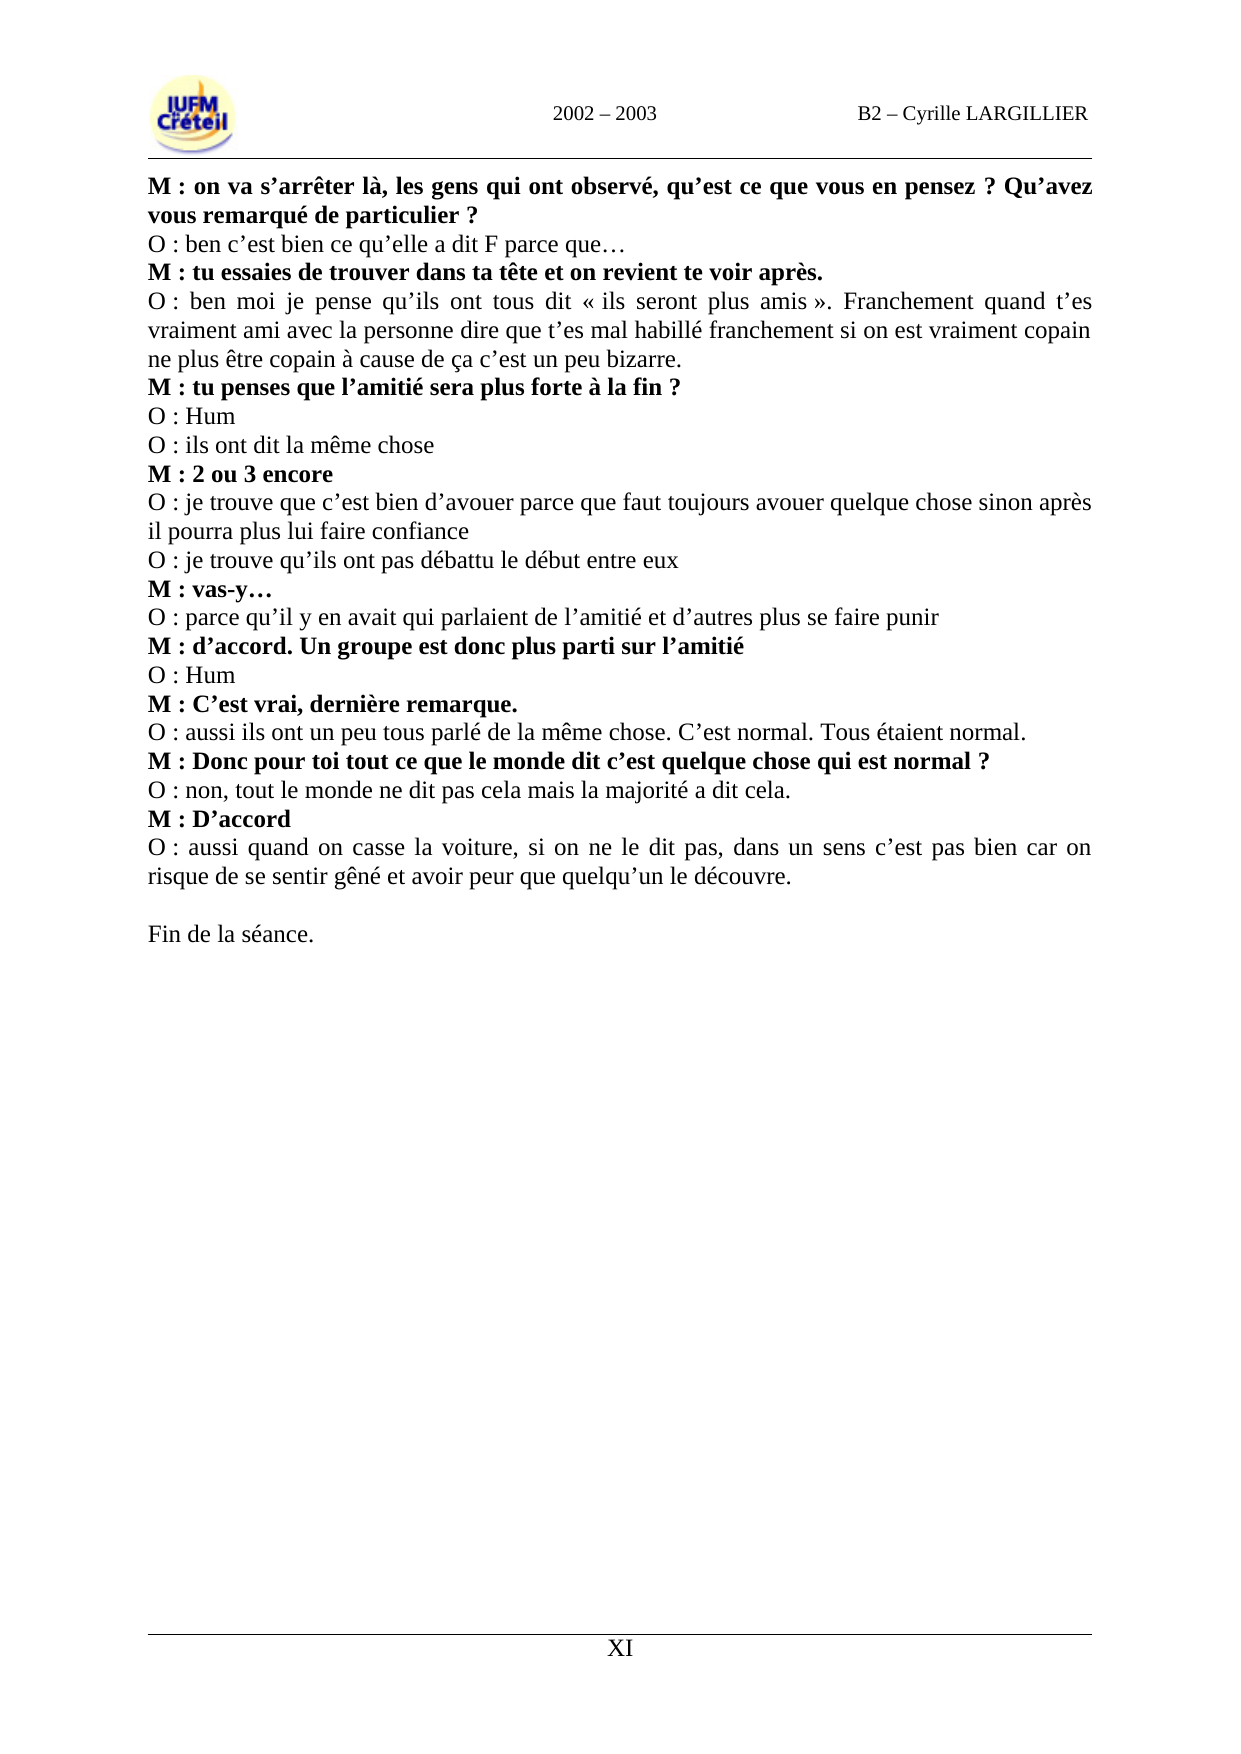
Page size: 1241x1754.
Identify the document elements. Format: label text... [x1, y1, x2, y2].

text M : tu essaies de trouver dans ta tête et on revient te voir après. [148, 257, 1092, 286]
text O : Hum [148, 660, 1092, 689]
text O : je trouve qu’ils ont pas débattu le début entre eux [148, 545, 1092, 574]
text M : d’accord. Un groupe est donc plus parti sur l’amitié [148, 631, 1092, 660]
text O : ils ont dit la même chose [148, 430, 1092, 459]
text Fin de la séance. [148, 919, 1092, 947]
text M : vas-y… [148, 574, 1092, 602]
text M : on va s’arrêter là, les gens qui ont observé, qu’est ce que vous en pensez ? Qu’avez vous remarqué de particulier ? [148, 171, 1092, 229]
text O : aussi quand on casse la voiture, si on ne le dit pas, dans un sens c’est pas bien car on risque de se sentir gêné et avoir peur que quelqu’un le découvre. [148, 832, 1092, 890]
text M : D’accord [148, 804, 1092, 832]
text M : C’est vrai, dernière remarque. [148, 689, 1092, 717]
text O : non, tout le monde ne dit pas cela mais la majorité a dit cela. [148, 775, 1092, 804]
text O : ben c’est bien ce qu’elle a dit F parce que… [148, 229, 1092, 257]
text O : ben moi je pense qu’ils ont tous dit « ils seront plus amis ». Franchement quand t’es vraiment ami avec la personne dire que t’es mal habillé franchement si on est vraiment copain ne plus être copain à cause de ça c’est un peu bizarre. [148, 286, 1092, 372]
text M : tu penses que l’amitié sera plus forte à la fin ? [148, 372, 1092, 401]
text O : je trouve que c’est bien d’avouer parce que faut toujours avouer quelque chose sinon après il pourra plus lui faire confiance [148, 487, 1092, 545]
text O : Hum [148, 401, 1092, 430]
text O : aussi ils ont un peu tous parlé de la même chose. C’est normal. Tous étaient normal. [148, 717, 1092, 746]
text M : 2 ou 3 encore [148, 459, 1092, 487]
text M : Donc pour toi tout ce que le monde dit c’est quelque chose qui est normal ? [148, 746, 1092, 775]
text O : parce qu’il y en avait qui parlaient de l’amitié et d’autres plus se faire punir [148, 602, 1092, 631]
